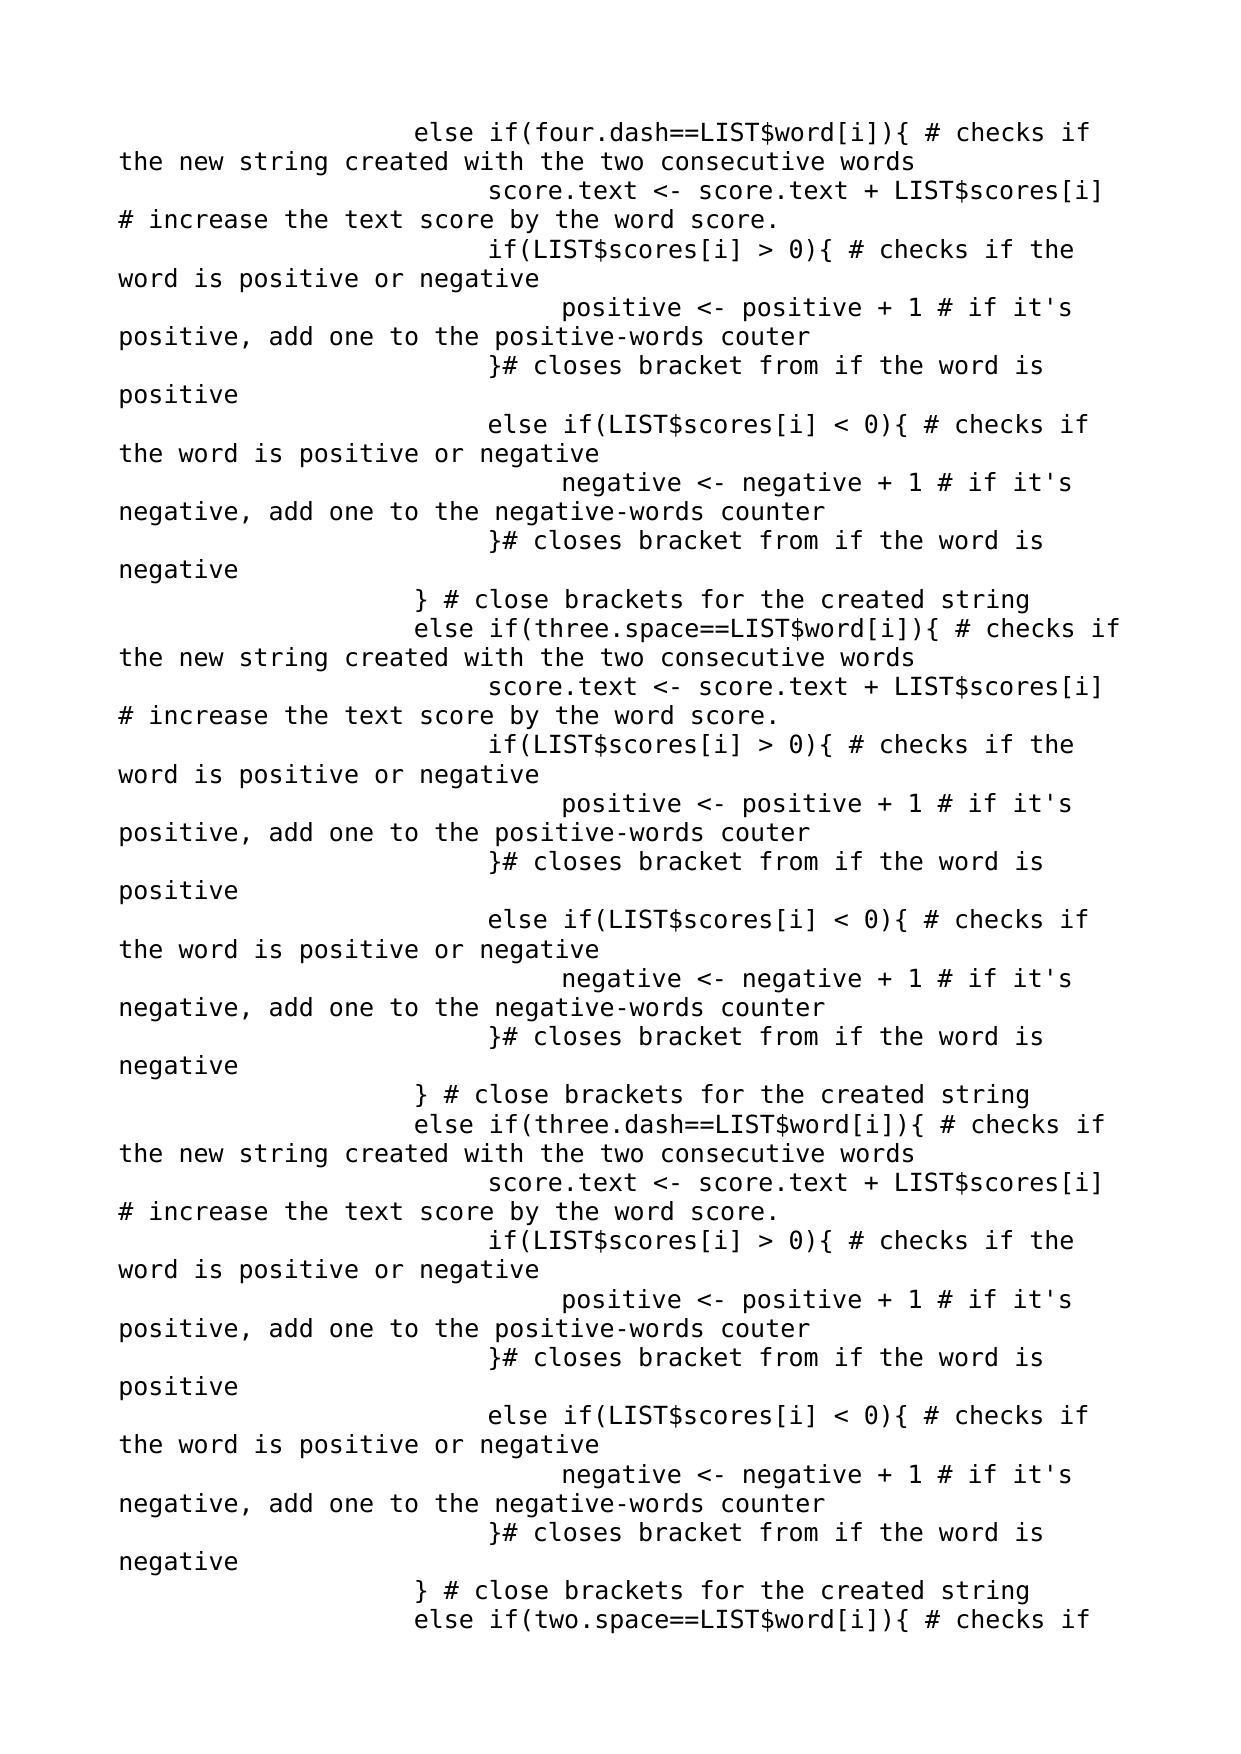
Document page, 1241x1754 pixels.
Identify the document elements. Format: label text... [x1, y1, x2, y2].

text else if(four.dash==LIST$word[i]){ # checks if the new string created with the two consecutive words score.text <- score.text + LIST$scores[i] # increase the text score by the word score. if(LIST$scores[i] > 0){ # checks if the word is positive or negative positive <- positive + 1 # if it's positive, add one to the positive-words couter }# closes bracket from if the word is positive else if(LIST$scores[i] < 0){ # checks if the word is positive or negative negative <- negative + 1 # if it's negative, add one to the negative-words counter }# closes bracket from if the word is negative } # close brackets for the created string else if(three.space==LIST$word[i]){ # checks if the new string created with the two consecutive words score.text <- score.text + LIST$scores[i] # increase the text score by the word score. if(LIST$scores[i] > 0){ # checks if the word is positive or negative positive <- positive + 1 # if it's positive, add one to the positive-words couter }# closes bracket from if the word is positive else if(LIST$scores[i] < 0){ # checks if the word is positive or negative negative <- negative + 1 # if it's negative, add one to the negative-words counter }# closes bracket from if the word is negative } # close brackets for the created string else if(three.dash==LIST$word[i]){ # checks if the new string created with the two consecutive words score.text <- score.text + LIST$scores[i] # increase the text score by the word score. if(LIST$scores[i] > 0){ # checks if the word is positive or negative positive <- positive + 1 # if it's positive, add one to the positive-words couter }# closes bracket from if the word is positive else if(LIST$scores[i] < 0){ # checks if the word is positive or negative negative <- negative + 1 # if it's negative, add one to the negative-words counter }# closes bracket from if the word is negative } # close brackets for the created string else if(two.space==LIST$word[i]){ # checks if [118, 118, 1122, 1635]
